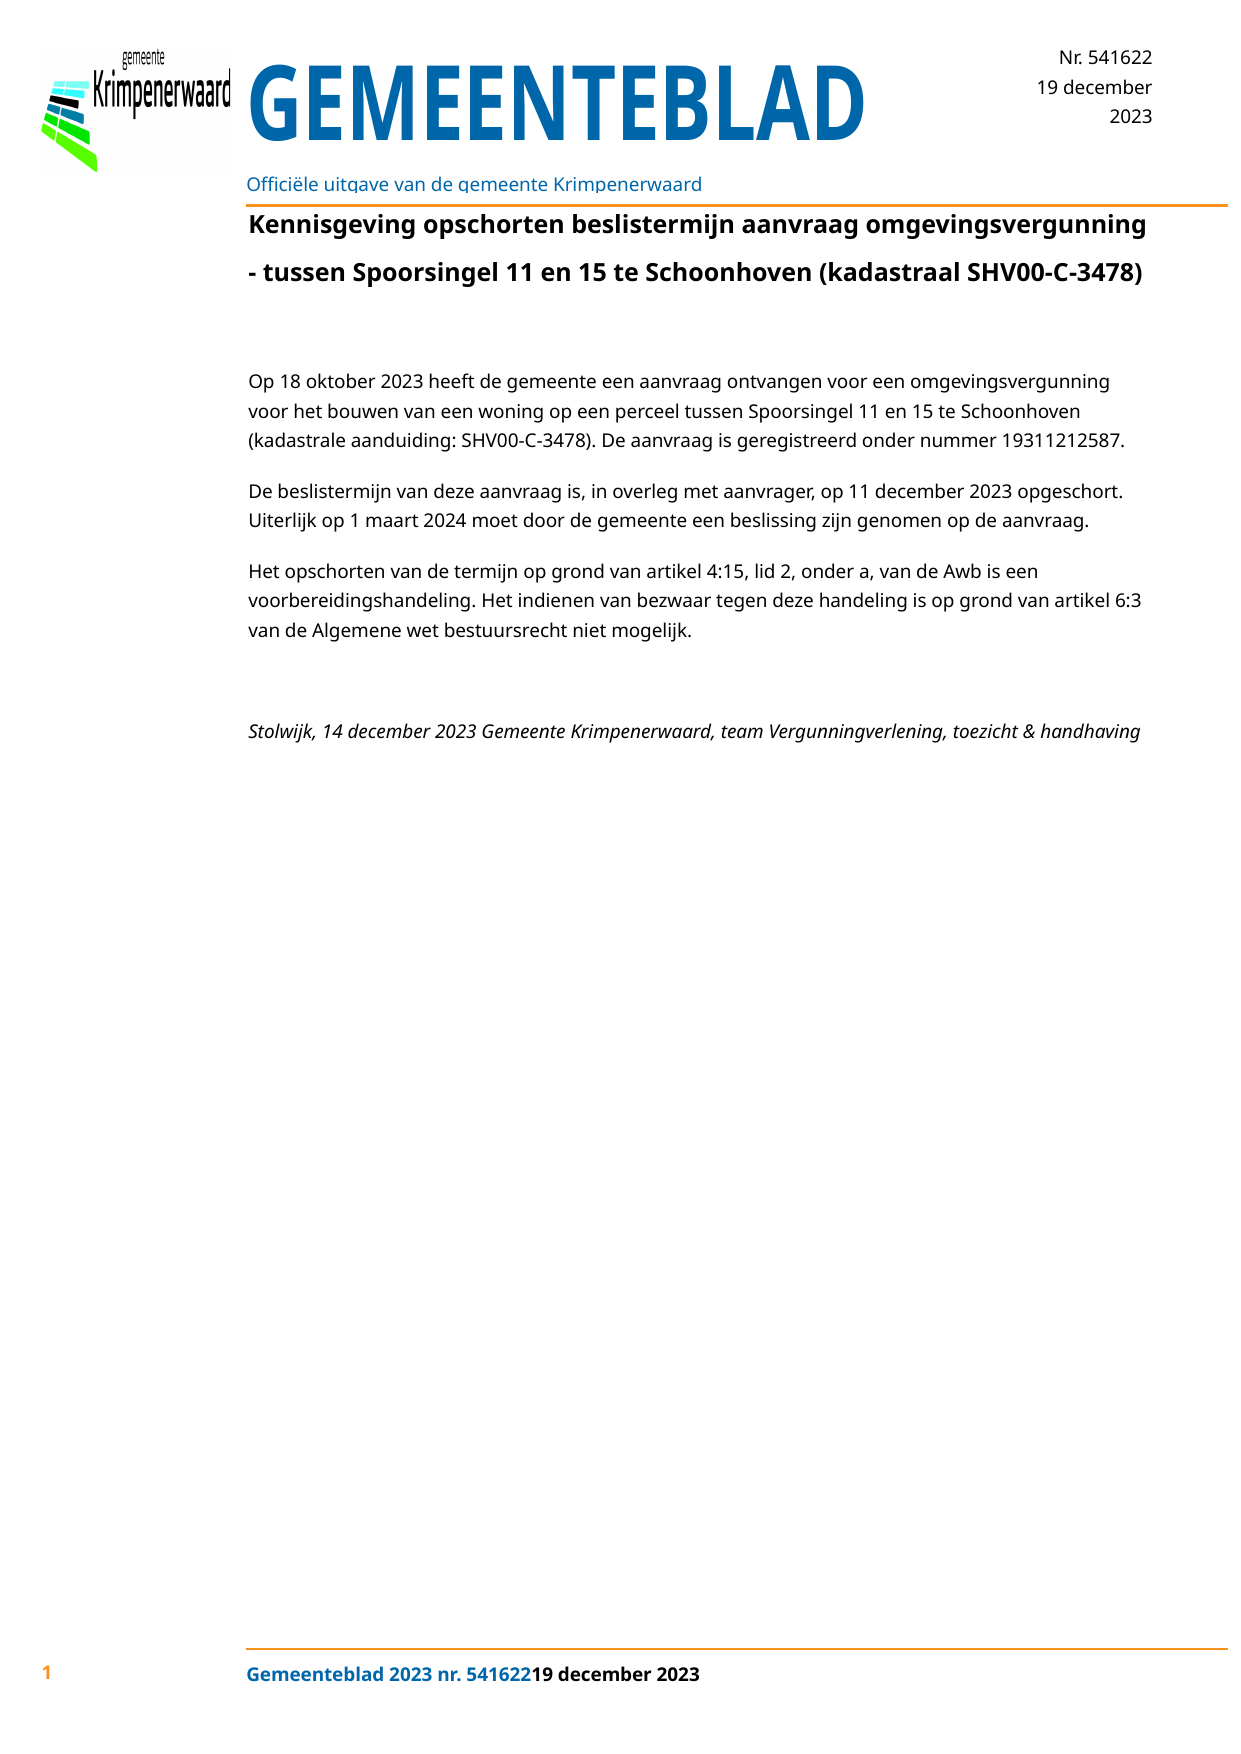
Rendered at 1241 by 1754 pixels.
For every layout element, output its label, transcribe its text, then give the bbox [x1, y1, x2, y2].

text Kennisgeving opschorten beslistermijn aanvraag omgevingsvergunning - tussen Spoorsingel 11 en 15 te Schoonhoven (kadastraal SHV00-C-3478) [248, 207, 1152, 288]
picture [41, 47, 231, 172]
text De beslistermijn van deze aanvraag is, in overleg met aanvrager, op 11 december 2023 opgeschort. Uiterlijk op 1 maart 2024 moet door de gemeente een beslissing zijn genomen op de aanvraag. [248, 478, 1152, 533]
text Stolwijk, 14 december 2023 Gemeente Krimpenerwaard, team Vergunningverlening, toezicht & handhaving [248, 718, 1152, 744]
text Het opschorten van de termijn op grond van artikel 4:15, lid 2, onder a, van de Awb is een voorbereidingshandeling. Het indienen van bezwaar tegen deze handeling is op grond van artikel 6:3 van de Algemene wet bestuursrecht niet mogelijk. [248, 558, 1152, 643]
text Op 18 oktober 2023 heeft de gemeente een aanvraag ontvangen voor een omgevingsvergunning voor het bouwen van een woning op een perceel tussen Spoorsingel 11 en 15 te Schoonhoven (kadastrale aanduiding: SHV00-C-3478). De aanvraag is geregistreerd onder nummer 19311212587. [248, 368, 1152, 453]
